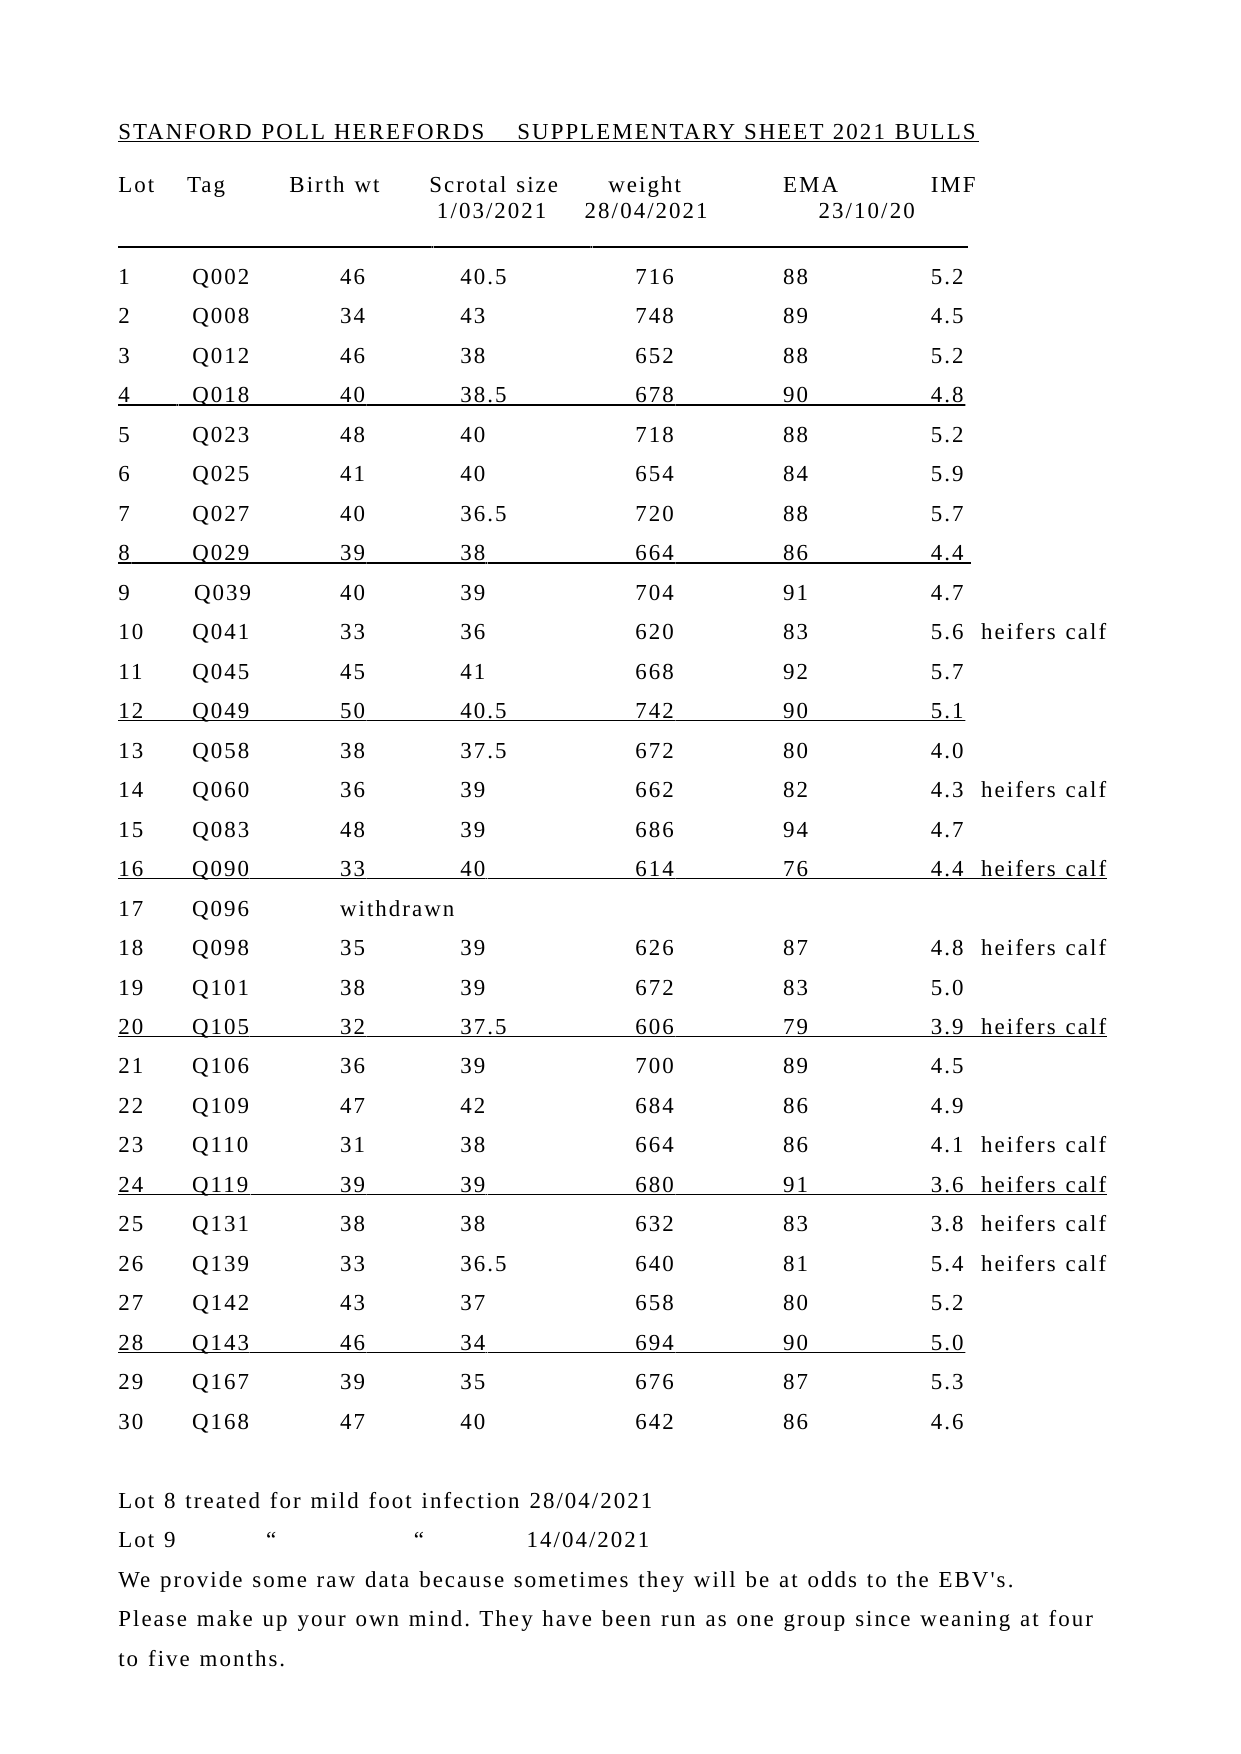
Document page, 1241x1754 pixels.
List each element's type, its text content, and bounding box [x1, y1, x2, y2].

text 13 Q058 38 37.5 672 80 4.0 [118, 737, 1122, 763]
text 15 Q083 48 39 686 94 4.7 [118, 816, 1122, 842]
text 4 Q018 40 38.5 678 90 4.8 [118, 381, 1122, 408]
text Please make up your own mind. They have been run as one group since weaning at four to five months. [118, 1605, 1122, 1671]
text 17 Q096 withdrawn [118, 895, 1122, 921]
text 2 Q008 34 43 748 89 4.5 [118, 302, 1122, 329]
text 28 Q143 46 34 694 90 5.0 [118, 1329, 1122, 1355]
text We provide some raw data because sometimes they will be at odds to the EBV's. [118, 1566, 1122, 1592]
text 20 Q105 32 37.5 606 79 3.9 heifers calf [118, 1013, 1122, 1039]
text 1/03/2021 28/04/2021 23/10/20 [118, 197, 1122, 223]
text 5 Q023 48 40 718 88 5.2 [118, 421, 1122, 447]
text 12 Q049 50 40.5 742 90 5.1 [118, 697, 1122, 724]
text Lot 9 “ “ 14/04/2021 [118, 1526, 1122, 1553]
text 25 Q131 38 38 632 83 3.8 heifers calf [118, 1211, 1122, 1237]
text 24 Q119 39 39 680 91 3.6 heifers calf [118, 1171, 1122, 1197]
text 1 Q002 46 40.5 716 88 5.2 [118, 263, 1122, 289]
text STANFORD POLL HEREFORDS SUPPLEMENTARY SHEET 2021 BULLS [118, 118, 1122, 144]
text 14 Q060 36 39 662 82 4.3 heifers calf [118, 776, 1122, 803]
text 18 Q098 35 39 626 87 4.8 heifers calf [118, 934, 1122, 961]
text 11 Q045 45 41 668 92 5.7 [118, 658, 1122, 684]
text 29 Q167 39 35 676 87 5.3 [118, 1368, 1122, 1395]
text 16 Q090 33 40 614 76 4.4 heifers calf [118, 855, 1122, 882]
text 30 Q168 47 40 642 86 4.6 [118, 1408, 1122, 1434]
text 27 Q142 43 37 658 80 5.2 [118, 1289, 1122, 1316]
text 21 Q106 36 39 700 89 4.5 [118, 1053, 1122, 1079]
text 3 Q012 46 38 652 88 5.2 [118, 342, 1122, 368]
text 23 Q110 31 38 664 86 4.1 heifers calf [118, 1132, 1122, 1158]
text 26 Q139 33 36.5 640 81 5.4 heifers calf [118, 1250, 1122, 1276]
text 7 Q027 40 36.5 720 88 5.7 [118, 500, 1122, 526]
text Lot 8 treated for mild foot infection 28/04/2021 [118, 1487, 1122, 1513]
text 8 Q029 39 38 664 86 4.4 [118, 539, 1122, 566]
text 10 Q041 33 36 620 83 5.6 heifers calf [118, 618, 1122, 645]
text 22 Q109 47 42 684 86 4.9 [118, 1092, 1122, 1118]
text 19 Q101 38 39 672 83 5.0 [118, 974, 1122, 1000]
text 9 Q039 40 39 704 91 4.7 [118, 579, 1122, 605]
text Lot Tag Birth wt Scrotal size weight EMA IMF [118, 171, 1122, 197]
text 6 Q025 41 40 654 84 5.9 [118, 460, 1122, 487]
